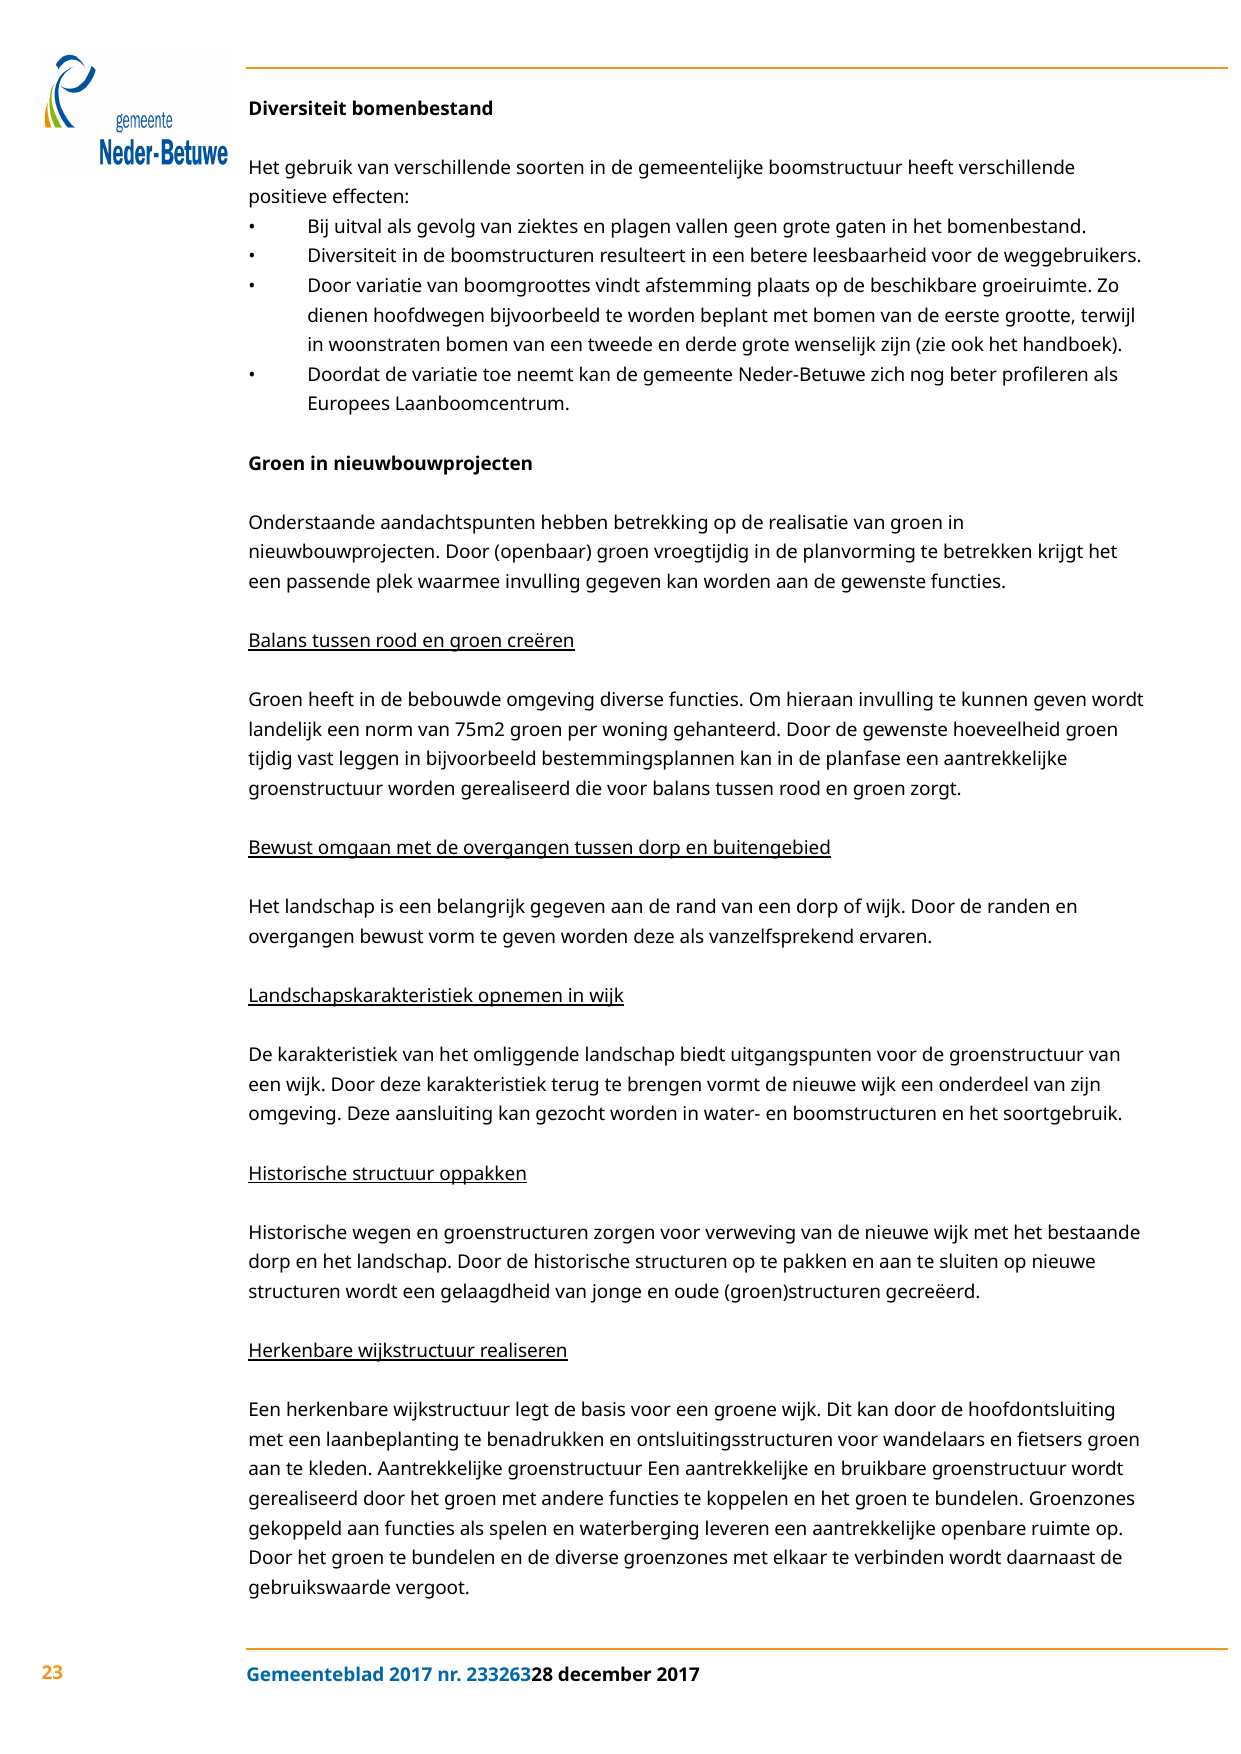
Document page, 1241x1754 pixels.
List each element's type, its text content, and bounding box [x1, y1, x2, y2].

text Diversiteit bomenbestand [248, 95, 1152, 121]
text Groen heeft in de bebouwde omgeving diverse functies. Om hieraan invulling te kunnen geven wordt landelijk een norm van 75m2 groen per woning gehanteerd. Door de gewenste hoeveelheid groen tijdig vast leggen in bijvoorbeeld bestemmingsplannen kan in de planfase een aantrekkelijke groenstructuur worden gerealiseerd die voor balans tussen rood en groen zorgt. [248, 686, 1152, 801]
list Doordat de variatie toe neemt kan de gemeente Neder-Betuwe zich nog beter profileren als Europees Laanboomcentrum. [248, 361, 1152, 416]
text Herkenbare wijkstructuur realiseren [248, 1337, 1152, 1363]
picture [41, 47, 231, 172]
text Een herkenbare wijkstructuur legt de basis voor een groene wijk. Dit kan door de hoofdontsluiting met een laanbeplanting te benadrukken en ontsluitingsstructuren voor wandelaars en fietsers groen aan te kleden. Aantrekkelijke groenstructuur Een aantrekkelijke en bruikbare groenstructuur wordt gerealiseerd door het groen met andere functies te koppelen en het groen te bundelen. Groenzones gekoppeld aan functies als spelen en waterberging leveren een aantrekkelijke openbare ruimte op. Door het groen te bundelen en de diverse groenzones met elkaar te verbinden wordt daarnaast de gebruikswaarde vergoot. [248, 1396, 1152, 1600]
text Historische wegen en groenstructuren zorgen voor verweving van de nieuwe wijk met het bestaande dorp en het landschap. Door de historische structuren op te pakken en aan te sluiten op nieuwe structuren wordt een gelaagdheid van jonge en oude (groen)structuren gecreëerd. [248, 1219, 1152, 1304]
text Bewust omgaan met de overgangen tussen dorp en buitengebied [248, 834, 1152, 860]
text Onderstaande aandachtspunten hebben betrekking op de realisatie van groen in nieuwbouwprojecten. Door (openbaar) groen vroegtijdig in de planvorming te betrekken krijgt het een passende plek waarmee invulling gegeven kan worden aan de gewenste functies. [248, 509, 1152, 594]
text Balans tussen rood en groen creëren [248, 627, 1152, 653]
text Het landschap is een belangrijk gegeven aan de rand van een dorp of wijk. Door de randen en overgangen bewust vorm te geven worden deze als vanzelfsprekend ervaren. [248, 893, 1152, 949]
list Bij uitval als gevolg van ziektes en plagen vallen geen grote gaten in het bomenbestand. [248, 213, 1152, 239]
text De karakteristiek van het omliggende landschap biedt uitgangspunten voor de groenstructuur van een wijk. Door deze karakteristiek terug te brengen vormt de nieuwe wijk een onderdeel van zijn omgeving. Deze aansluiting kan gezocht worden in water- en boomstructuren en het soortgebruik. [248, 1041, 1152, 1126]
text Landschapskarakteristiek opnemen in wijk [248, 982, 1152, 1008]
text Groen in nieuwbouwprojecten [248, 450, 1152, 476]
list Door variatie van boomgroottes vindt afstemming plaats op de beschikbare groeiruimte. Zo dienen hoofdwegen bijvoorbeeld te worden beplant met bomen van de eerste grootte, terwijl in woonstraten bomen van een tweede en derde grote wenselijk zijn (zie ook het handboek). [248, 272, 1152, 357]
list Diversiteit in de boomstructuren resulteert in een betere leesbaarheid voor de weggebruikers. [248, 243, 1152, 268]
text Historische structuur oppakken [248, 1160, 1152, 1186]
text Het gebruik van verschillende soorten in de gemeentelijke boomstructuur heeft verschillende positieve effecten: [248, 154, 1152, 209]
